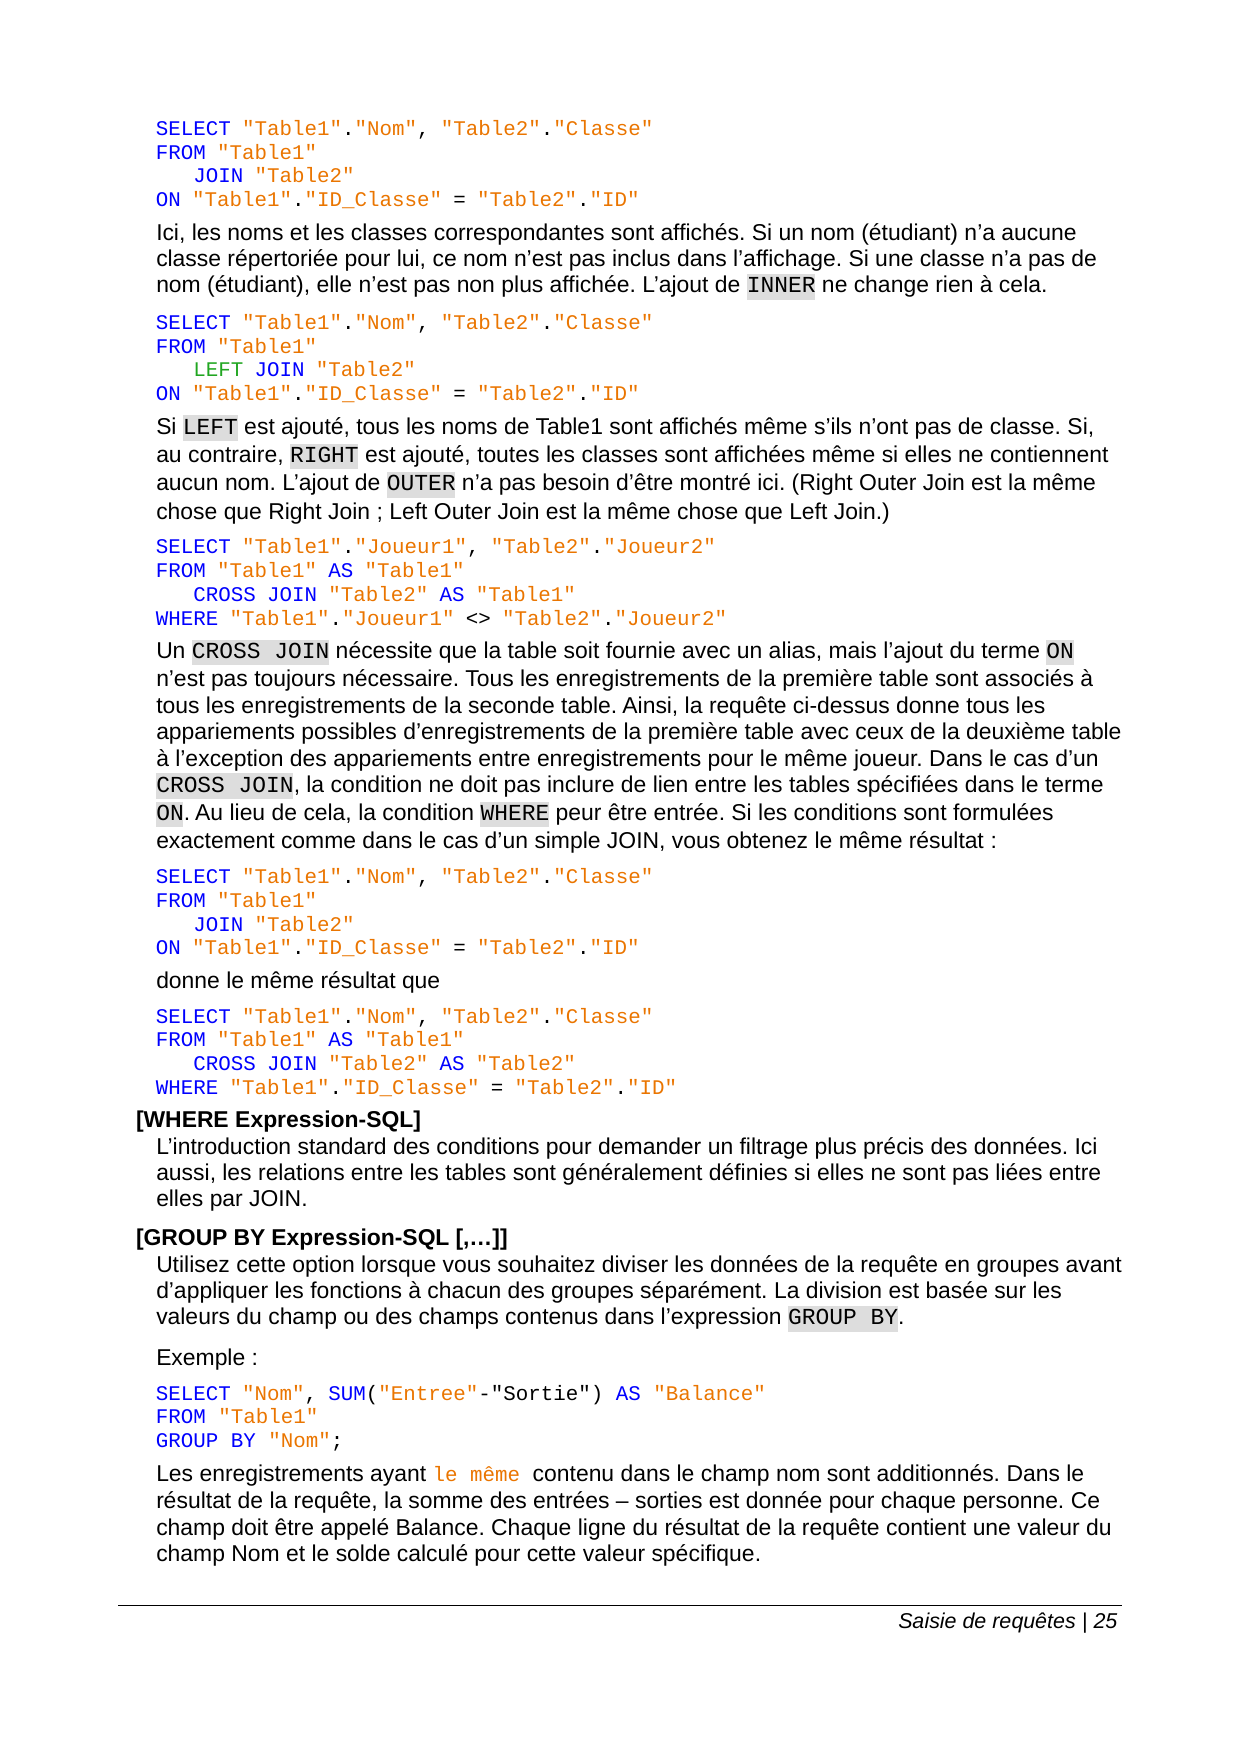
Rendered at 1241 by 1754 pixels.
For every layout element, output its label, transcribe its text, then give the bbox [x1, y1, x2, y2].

text [WHERE Expression-SQL] [136, 1106, 1122, 1133]
text Si LEFT est ajouté, tous les noms de Table1 sont affichés même s’ils n’ont pas de classe. Si, au contraire, RIGHT est ajouté, toutes les classes sont affichées même si elles ne contiennent aucun nom. L’ajout de OUTER n’a pas besoin d’être montré ici. (Right Outer Join est la même chose que Right Join ; Left Outer Join est la même chose que Left Join.) [156, 413, 1122, 524]
text Ici, les noms et les classes correspondantes sont affichés. Si un nom (étudiant) n’a aucune classe répertoriée pour lui, ce nom n’est pas inclus dans l’affichage. Si une classe n’a pas de nom (étudiant), elle n’est pas non plus affichée. L’ajout de INNER ne change rien à cela. [156, 219, 1122, 300]
text donne le même résultat que [156, 967, 1122, 993]
text Utilisez cette option lorsque vous souhaitez diviser les données de la requête en groupes avant d’appliquer les fonctions à chacun des groupes séparément. La division est basée sur les valeurs du champ ou des champs contenus dans l’expression GROUP BY. [156, 1251, 1122, 1332]
text SELECT "Table1"."Nom", "Table2"."Classe" FROM "Table1" JOIN "Table2" ON "Table1"."ID_Classe" = "Table2"."ID" [156, 118, 1122, 213]
text L’introduction standard des conditions pour demander un filtrage plus précis des données. Ici aussi, les relations entre les tables sont généralement définies si elles ne sont pas liées entre elles par JOIN. [156, 1133, 1122, 1212]
text SELECT "Table1"."Nom", "Table2"."Classe" FROM "Table1" AS "Table1" CROSS JOIN "Table2" AS "Table2" WHERE "Table1"."ID_Classe" = "Table2"."ID" [156, 1006, 1122, 1100]
text [GROUP BY Expression-SQL [,…]] [136, 1224, 1122, 1251]
text Un CROSS JOIN nécessite que la table soit fournie avec un alias, mais l’ajout du terme ON n’est pas toujours nécessaire. Tous les enregistrements de la première table sont associés à tous les enregistrements de la seconde table. Ainsi, la requête ci-dessus donne tous les appariements possibles d’enregistrements de la première table avec ceux de la deuxième table à l’exception des appariements entre enregistrements pour le même joueur. Dans le cas d’un CROSS JOIN, la condition ne doit pas inclure de lien entre les tables spécifiées dans le terme ON. Au lieu de cela, la condition WHERE peur être entrée. Si les conditions sont formulées exactement comme dans le cas d’un simple JOIN, vous obtenez le même résultat : [156, 637, 1122, 854]
text Exemple : [156, 1344, 1122, 1370]
text Les enregistrements ayant le même contenu dans le champ nom sont additionnés. Dans le résultat de la requête, la somme des entrées – sorties est donnée pour chaque personne. Ce champ doit être appelé Balance. Chaque ligne du résultat de la requête contient une valeur du champ Nom et le solde calculé pour cette valeur spécifique. [156, 1460, 1122, 1567]
text SELECT "Table1"."Nom", "Table2"."Classe" FROM "Table1" JOIN "Table2" ON "Table1"."ID_Classe" = "Table2"."ID" [156, 866, 1122, 961]
text SELECT "Nom", SUM("Entree"-"Sortie") AS "Balance" FROM "Table1" GROUP BY "Nom"; [156, 1383, 1122, 1454]
text SELECT "Table1"."Nom", "Table2"."Classe" FROM "Table1" LEFT JOIN "Table2" ON "Table1"."ID_Classe" = "Table2"."ID" [156, 312, 1122, 407]
text SELECT "Table1"."Joueur1", "Table2"."Joueur2" FROM "Table1" AS "Table1" CROSS JOIN "Table2" AS "Table1" WHERE "Table1"."Joueur1" <> "Table2"."Joueur2" [156, 537, 1122, 631]
